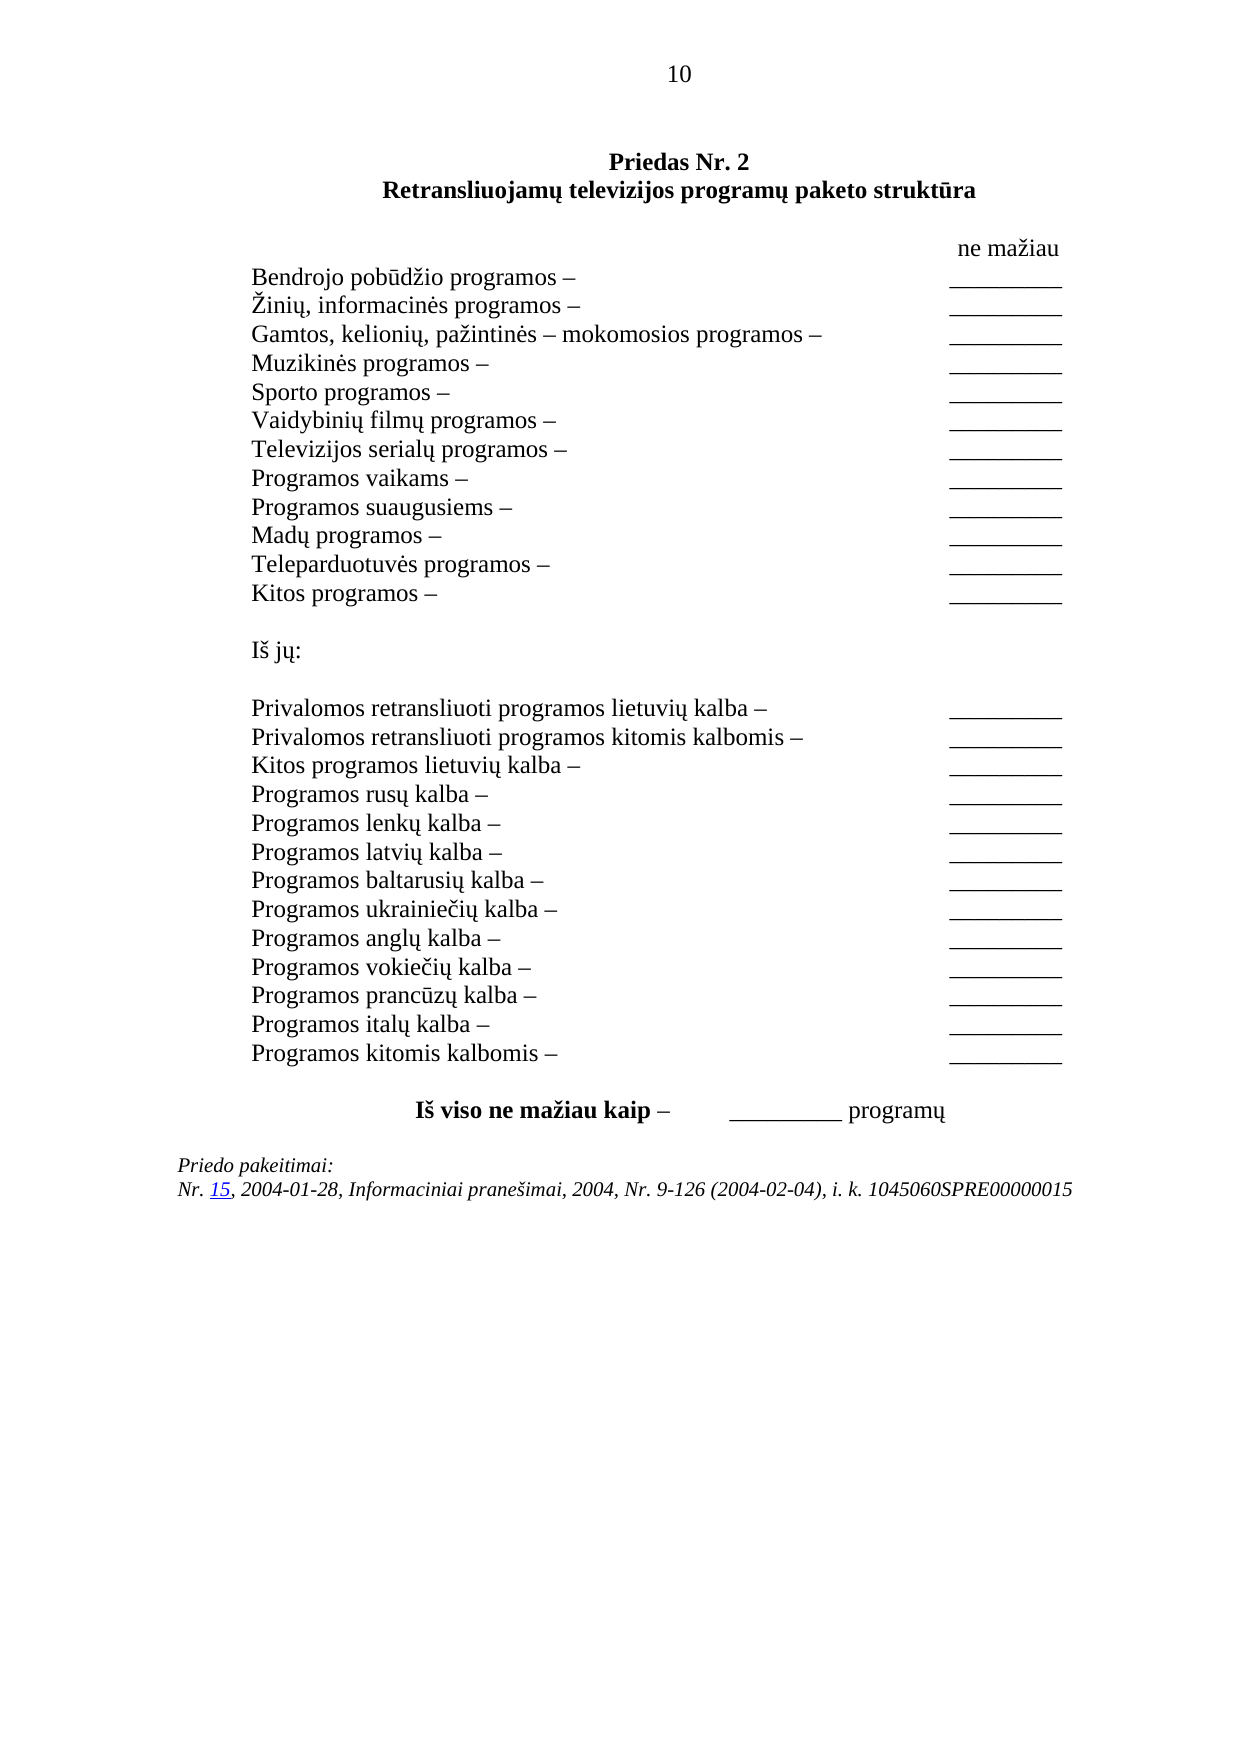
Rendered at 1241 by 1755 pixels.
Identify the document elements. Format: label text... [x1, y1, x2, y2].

text Programos lenkų kalba – _________ [177, 808, 1181, 837]
text Programos vokiečių kalba – _________ [177, 952, 1181, 981]
text Gamtos, kelionių, pažintinės – mokomosios programos – _________ [177, 319, 1181, 348]
text Retransliuojamų televizijos programų paketo struktūra [177, 176, 1181, 204]
text Programos rusų kalba – _________ [177, 779, 1181, 808]
text Televizijos serialų programos – _________ [177, 434, 1181, 463]
text Priedo pakeitimai: [177, 1153, 1181, 1177]
text Bendrojo pobūdžio programos – _________ [177, 262, 1181, 291]
text Muzikinės programos – _________ [177, 348, 1181, 377]
text Žinių, informacinės programos – _________ [177, 291, 1181, 319]
text Privalomos retransliuoti programos kitomis kalbomis – _________ [177, 722, 1181, 751]
text Programos anglų kalba – _________ [177, 923, 1181, 952]
text Priedas Nr. 2 [177, 147, 1181, 176]
text Programos italų kalba – _________ [177, 1009, 1181, 1038]
text Vaidybinių filmų programos – _________ [177, 406, 1181, 434]
text Programos suaugusiems – _________ [177, 492, 1181, 521]
text Teleparduotuvės programos – _________ [177, 549, 1181, 578]
text Programos latvių kalba – _________ [177, 837, 1181, 866]
text Programos vaikams – _________ [177, 463, 1181, 492]
text Kitos programos lietuvių kalba – _________ [177, 751, 1181, 779]
text Programos baltarusių kalba – _________ [177, 866, 1181, 894]
text Privalomos retransliuoti programos lietuvių kalba – _________ [177, 693, 1181, 722]
text Kitos programos – _________ [177, 578, 1181, 607]
text Madų programos – _________ [177, 521, 1181, 549]
text Nr. 15, 2004-01-28, Informaciniai pranešimai, 2004, Nr. 9-126 (2004-02-04), i. k. 1045060SPRE00000015 [177, 1177, 1181, 1201]
text Iš jų: [177, 636, 1181, 664]
text ne mažiau [177, 233, 1181, 262]
text Programos kitomis kalbomis – _________ [177, 1038, 1181, 1067]
text Sporto programos – _________ [177, 377, 1181, 406]
text Iš viso ne mažiau kaip – _________ programų [177, 1096, 1181, 1124]
text Programos ukrainiečių kalba – _________ [177, 894, 1181, 923]
text Programos prancūzų kalba – _________ [177, 981, 1181, 1009]
